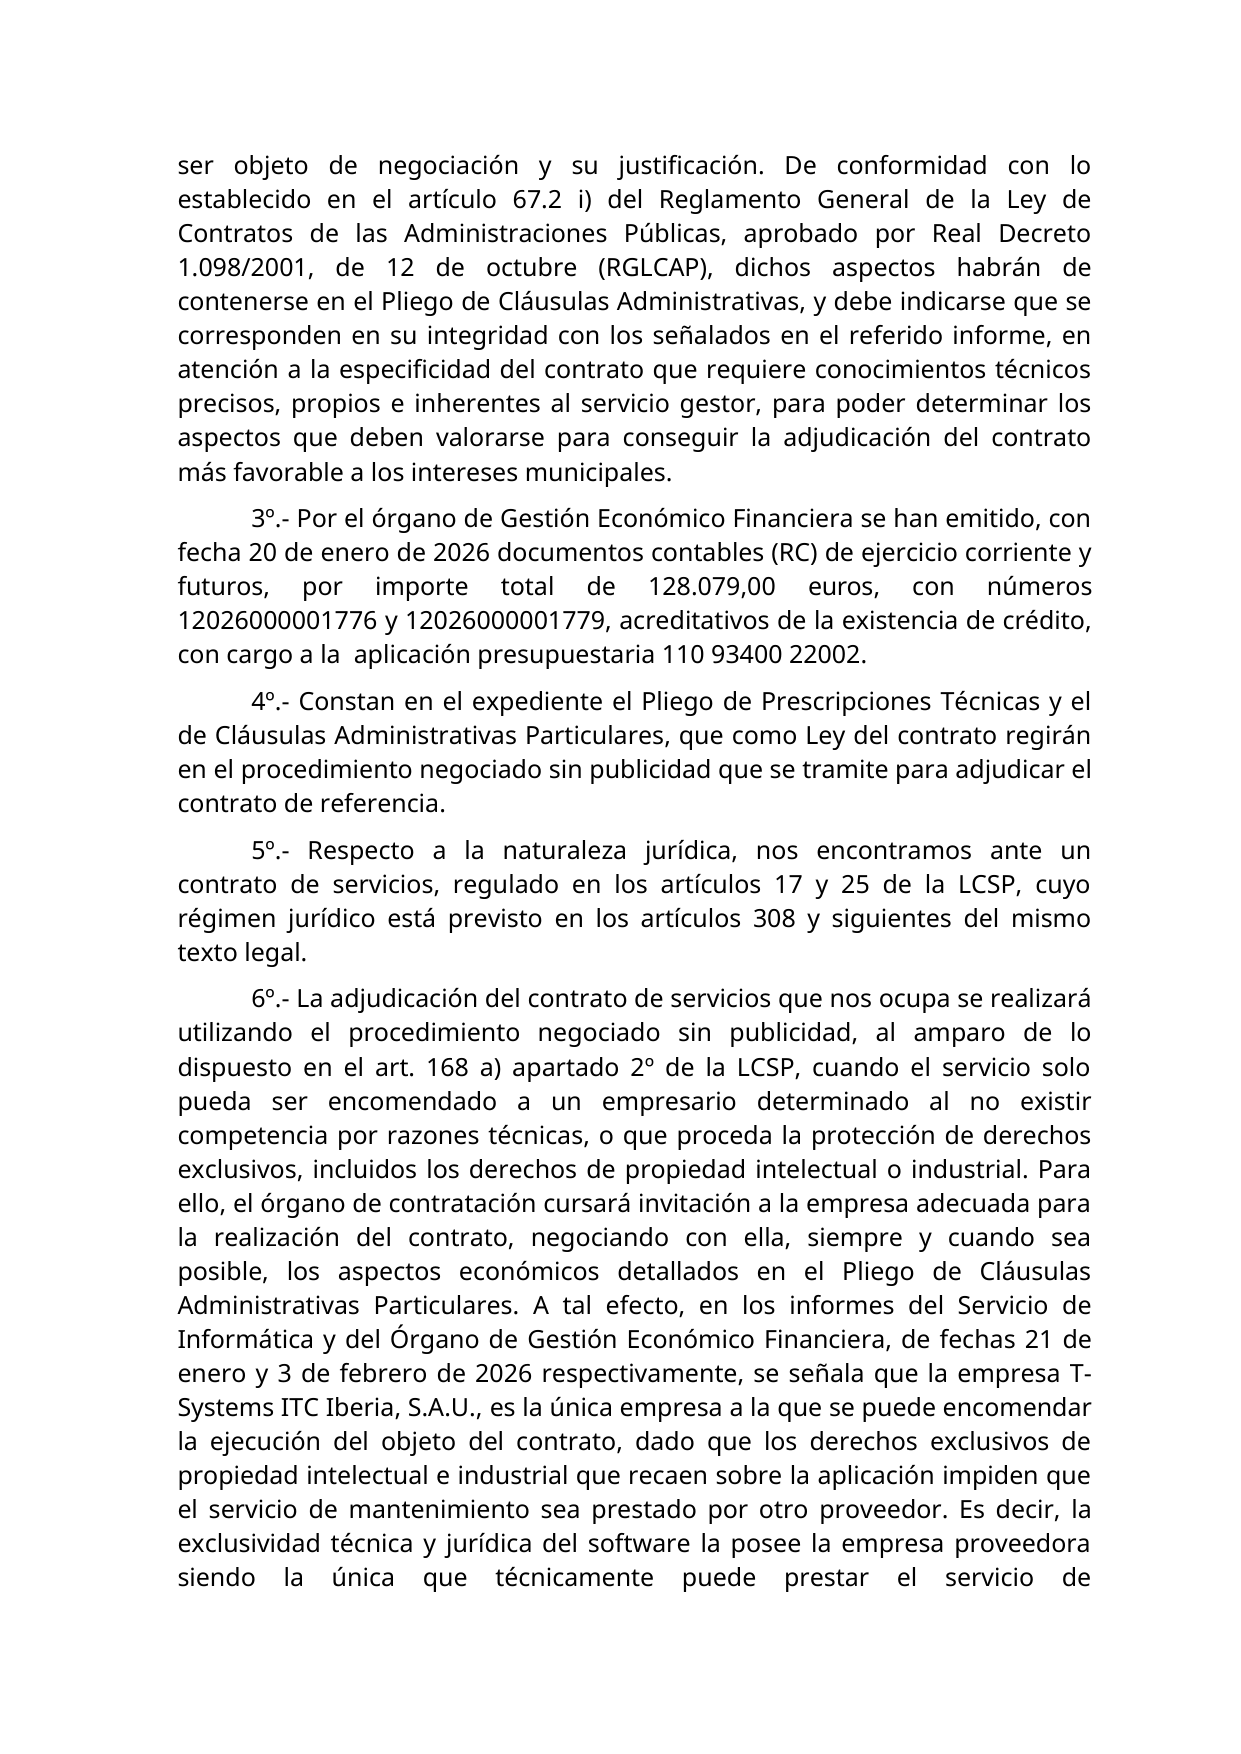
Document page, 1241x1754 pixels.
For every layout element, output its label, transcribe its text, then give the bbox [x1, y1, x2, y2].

text 5º.- Respecto a la naturaleza jurídica, nos encontramos ante un contrato de servicios, regulado en los artículos 17 y 25 de la LCSP, cuyo régimen jurídico está previsto en los artículos 308 y siguientes del mismo texto legal. [177, 832, 1093, 968]
text 3º.- Por el órgano de Gestión Económico Financiera se han emitido, con fecha 20 de enero de 2026 documentos contables (RC) de ejercicio corriente y futuros, por importe total de 128.079,00 euros, con números 12026000001776 y 12026000001779, acreditativos de la existencia de crédito, con cargo a la aplicación presupuestaria 110 93400 22002. [177, 501, 1093, 671]
text ser objeto de negociación y su justificación. De conformidad con lo establecido en el artículo 67.2 i) del Reglamento General de la Ley de Contratos de las Administraciones Públicas, aprobado por Real Decreto 1.098/2001, de 12 de octubre (RGLCAP), dichos aspectos habrán de contenerse en el Pliego de Cláusulas Administrativas, y debe indicarse que se corresponden en su integridad con los señalados en el referido informe, en atención a la especificidad del contrato que requiere conocimientos técnicos precisos, propios e inherentes al servicio gestor, para poder determinar los aspectos que deben valorarse para conseguir la adjudicación del contrato más favorable a los intereses municipales. [177, 148, 1093, 488]
text 6º.- La adjudicación del contrato de servicios que nos ocupa se realizará utilizando el procedimiento negociado sin publicidad, al amparo de lo dispuesto en el art. 168 a) apartado 2º de la LCSP, cuando el servicio solo pueda ser encomendado a un empresario determinado al no existir competencia por razones técnicas, o que proceda la protección de derechos exclusivos, incluidos los derechos de propiedad intelectual o industrial. Para ello, el órgano de contratación cursará invitación a la empresa adecuada para la realización del contrato, negociando con ella, siempre y cuando sea posible, los aspectos económicos detallados en el Pliego de Cláusulas Administrativas Particulares. A tal efecto, en los informes del Servicio de Informática y del Órgano de Gestión Económico Financiera, de fechas 21 de enero y 3 de febrero de 2026 respectivamente, se señala que la empresa T- Systems ITC Iberia, S.A.U., es la única empresa a la que se puede encomendar la ejecución del objeto del contrato, dado que los derechos exclusivos de propiedad intelectual e industrial que recaen sobre la aplicación impiden que el servicio de mantenimiento sea prestado por otro proveedor. Es decir, la exclusividad técnica y jurídica del software la posee la empresa proveedora siendo la única que técnicamente puede prestar el servicio de [177, 981, 1093, 1594]
text 4º.- Constan en el expediente el Pliego de Prescripciones Técnicas y el de Cláusulas Administrativas Particulares, que como Ley del contrato regirán en el procedimiento negociado sin publicidad que se tramite para adjudicar el contrato de referencia. [177, 683, 1093, 820]
